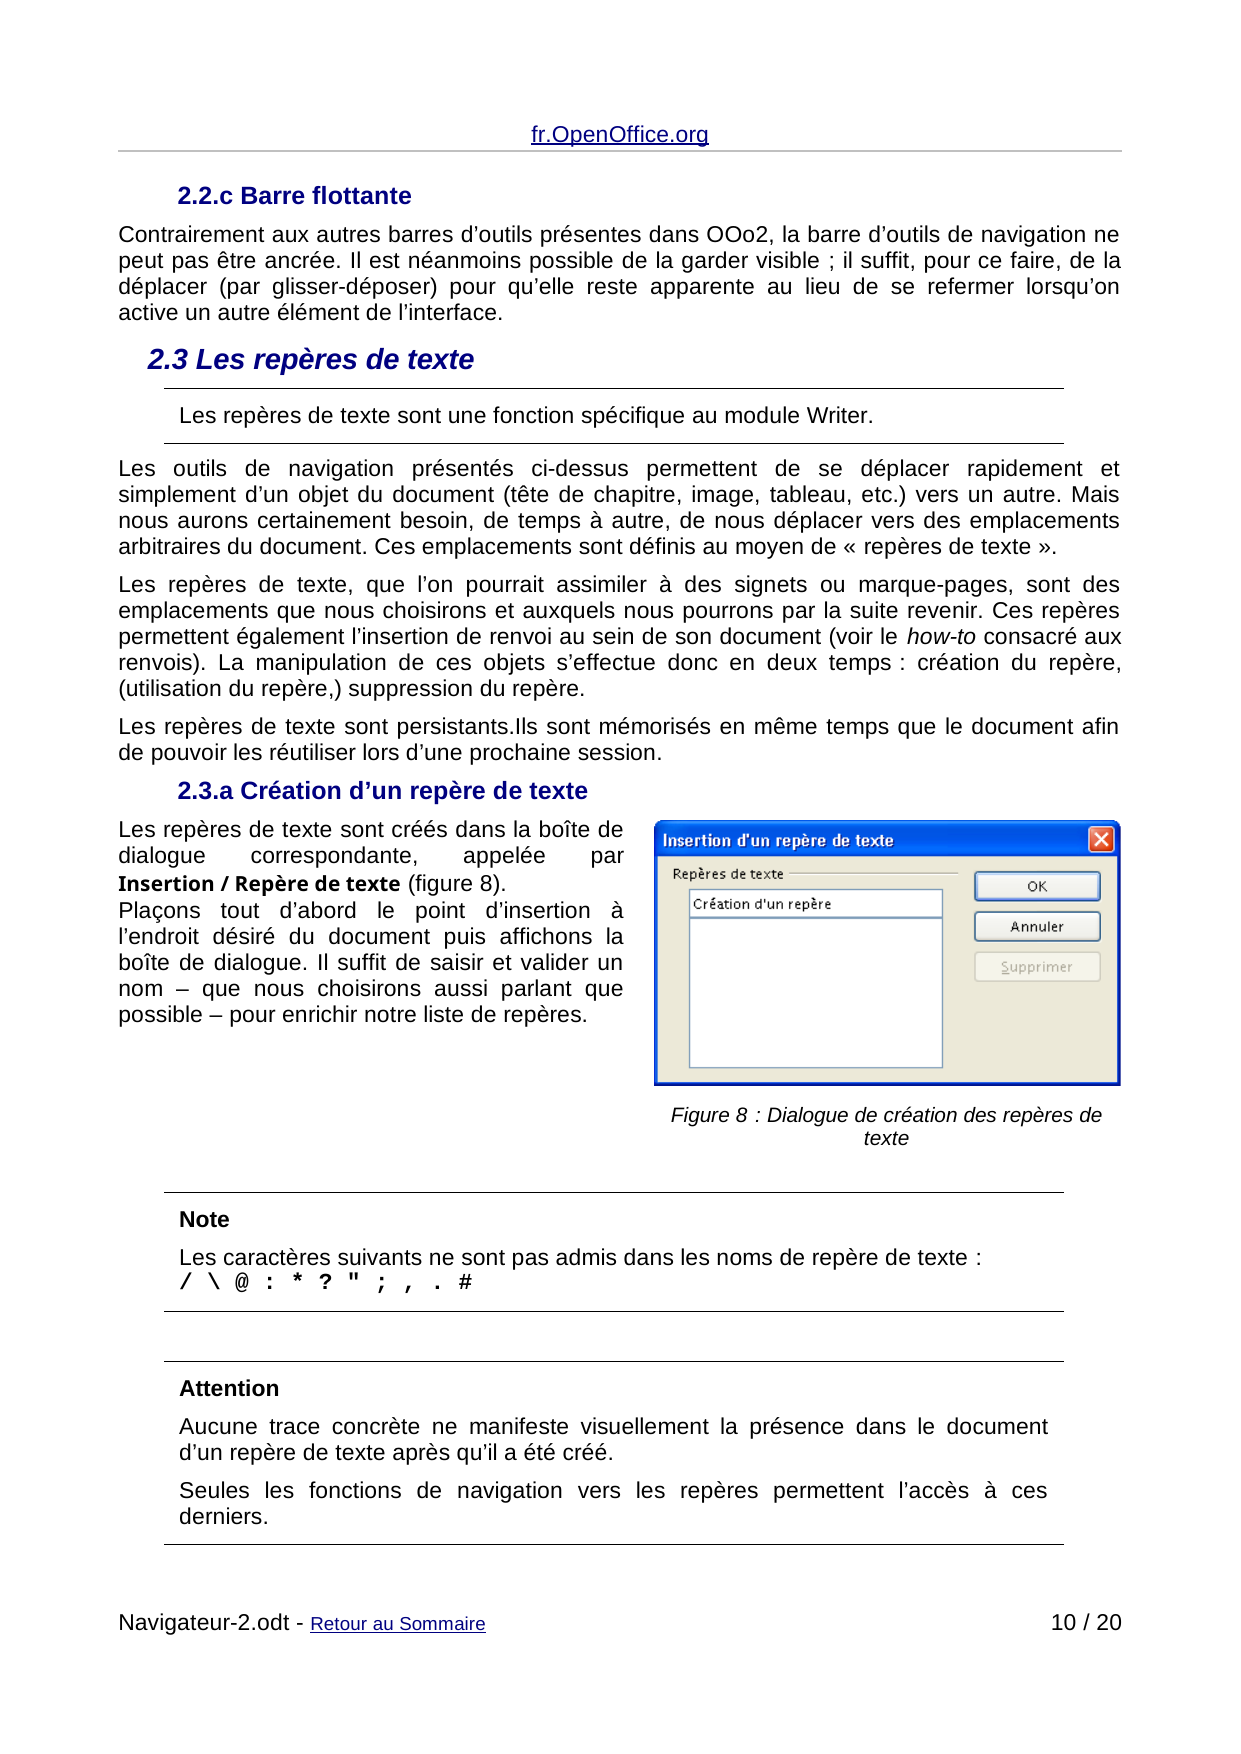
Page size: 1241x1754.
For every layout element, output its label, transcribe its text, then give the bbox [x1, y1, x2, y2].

subtitle Les repères de texte [148, 343, 1122, 376]
subtitle Création d’un repère de texte [177, 777, 1122, 805]
text Contrairement aux autres barres d’outils présentes dans OOo2, la barre d’outils de navigation ne peut pas être ancrée. Il est néanmoins possible de la garder visible ; il suffit, pour ce faire, de la déplacer (par glisser-déposer) pour qu’elle reste apparente au lieu de se refermer lorsqu’on active un autre élément de l’interface. [118, 221, 1122, 326]
text Les repères de texte sont persistants.Ils sont mémorisés en même temps que le document afin de pouvoir les réutiliser lors d’une prochaine session. [118, 713, 1122, 765]
text Seules les fonctions de navigation vers les repères permettent l’accès à ces derniers. [164, 1463, 1064, 1544]
text Les caractères suivants ne sont pas admis dans les noms de repère de texte : / \ @ : * ? " ; , . # [164, 1229, 1064, 1311]
subtitle Barre flottante [177, 182, 1122, 209]
picture [654, 820, 1121, 1086]
text Les repères de texte, que l’on pourrait assimiler à des signets ou marque-pages, sont des emplacements que nous choisirons et auxquels nous pourrons par la suite revenir. Ces repères permettent également l’insertion de renvoi au sein de son document (voir le how-to consacré aux renvois). La manipulation de ces objets s’effectue donc en deux temps : création du repère, (utilisation du repère,) suppression du repère. [118, 571, 1122, 701]
text Figure 8 : Dialogue de création des repères de texte [654, 1086, 1121, 1150]
text Aucune trace concrète ne manifeste visuellement la présence dans le document d’un repère de texte après qu’il a été créé. [164, 1399, 1064, 1463]
text Attention [164, 1362, 1064, 1399]
text Les repères de texte sont créés dans la boîte de dialogue correspondante, appelée par Insertion / Repère de texte (figure 8). Plaçons tout d’abord le point d’insertion à l’endroit désiré du document puis affichons la boîte de dialogue. Il suffit de saisir et valider un nom – que nous choisirons aussi parlant que possible – pour enrichir notre liste de repères. [118, 817, 1122, 1180]
text Note [164, 1193, 1064, 1229]
text Les repères de texte sont une fonction spécifique au module Writer. [164, 389, 1064, 443]
text Les outils de navigation présentés ci-dessus permettent de se déplacer rapidement et simplement d’un objet du document (tête de chapitre, image, tableau, etc.) vers un autre. Mais nous aurons certainement besoin, de temps à autre, de nous déplacer vers des emplacements arbitraires du document. Ces emplacements sont définis au moyen de « repères de texte ». [118, 455, 1122, 559]
